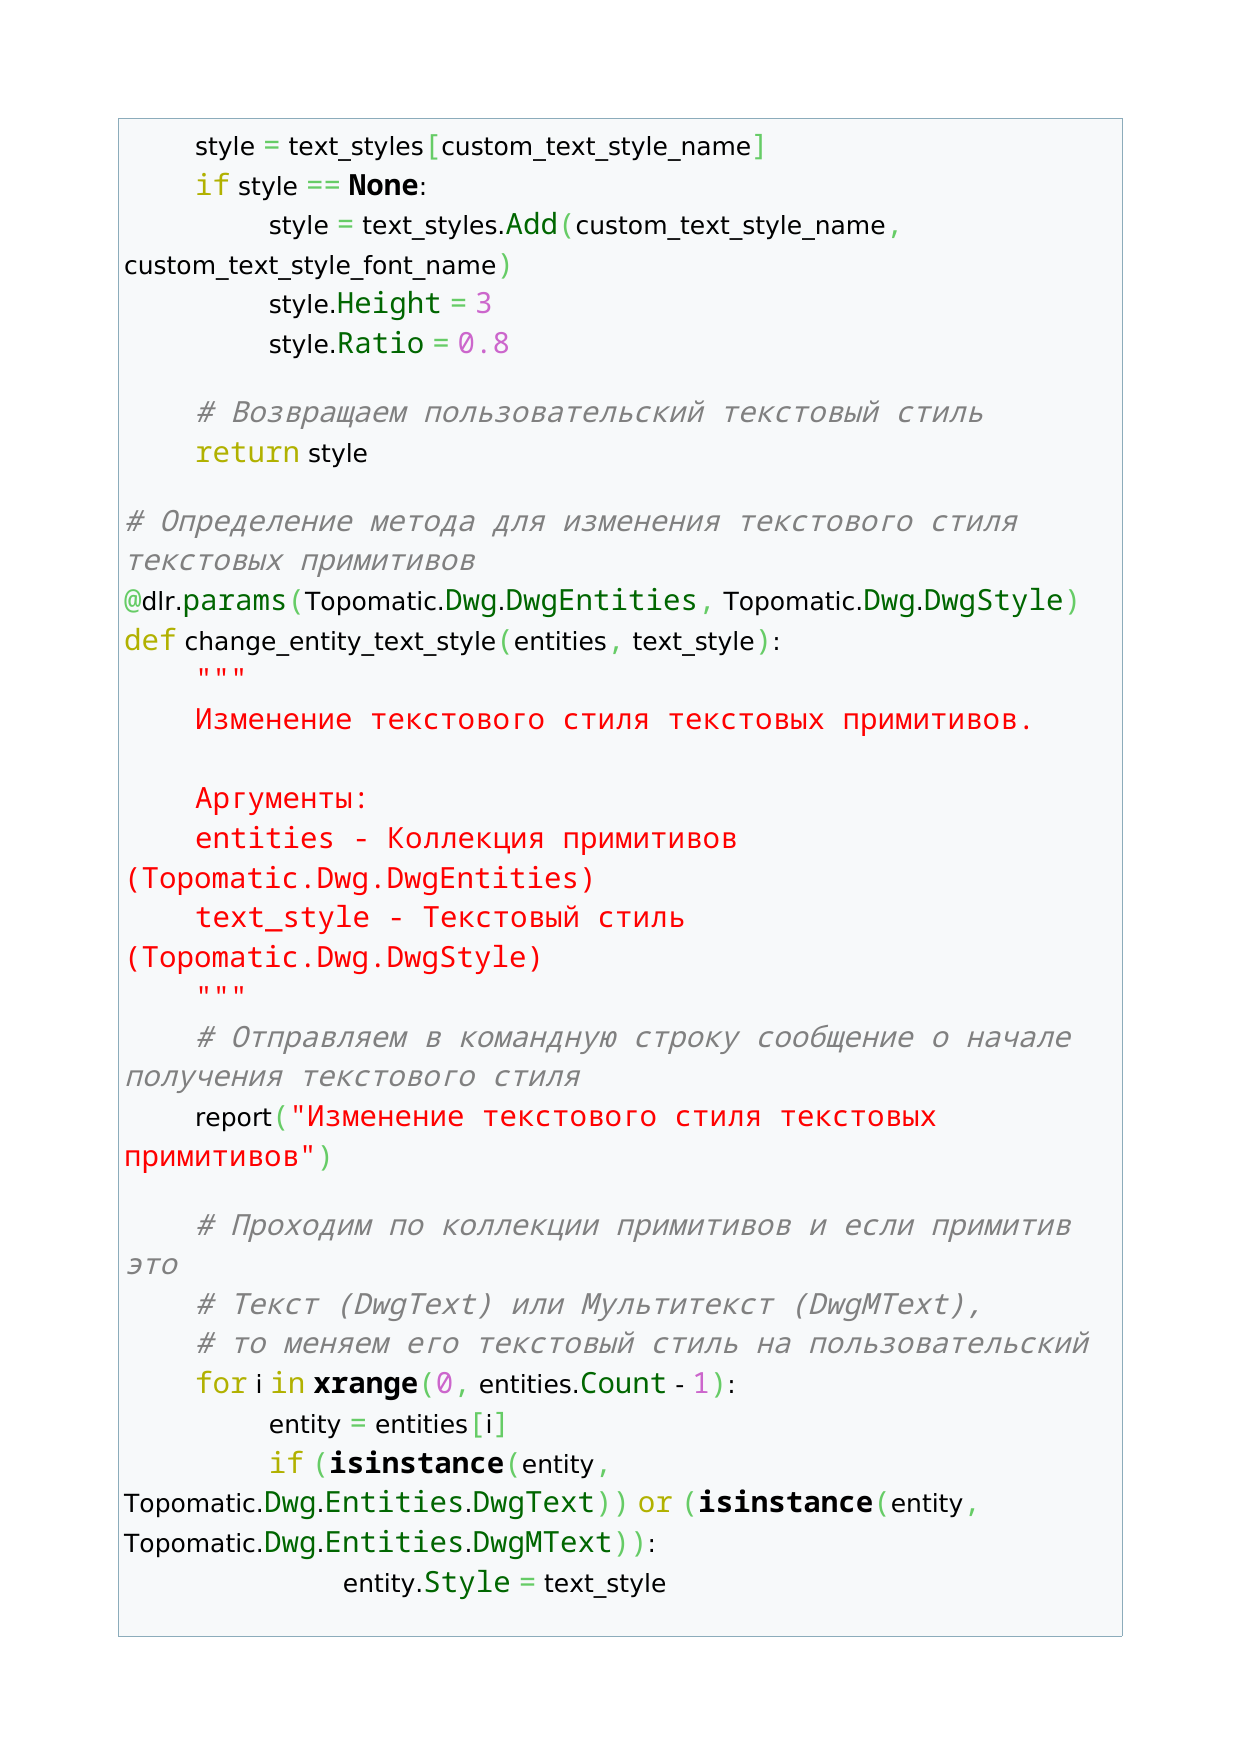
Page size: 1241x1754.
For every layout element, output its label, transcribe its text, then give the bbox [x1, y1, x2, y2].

table_header style = text_styles[custom_text_style_name] if style == None: style = text_styles.Add(custom_text_style_name, custom_text_style_font_name) style.Height = 3 style.Ratio = 0.8 # Возвращаем пользовательский текстовый стиль return style # Определение метода для изменения текстового стиля текстовых примитивов @dlr.params(Topomatic.Dwg.DwgEntities, Topomatic.Dwg.DwgStyle) def change_entity_text_style(entities, text_style): """ Изменение текстового стиля текстовых примитивов. Аргументы: entities - Коллекция примитивов (Topomatic.Dwg.DwgEntities) text_style - Текстовый стиль (Topomatic.Dwg.DwgStyle) """ # Отправляем в командную строку сообщение о начале получения текстового стиля report("Изменение текстового стиля текстовых примитивов") # Проходим по коллекции примитивов и если примитив это # Текст (DwgText) или Мультитекст (DwgMText), # то меняем его текстовый стиль на пользовательский for i in xrange(0, entities.Count - 1): entity = entities[i] if (isinstance(entity, Topomatic.Dwg.Entities.DwgText)) or (isinstance(entity, Topomatic.Dwg.Entities.DwgMText)): entity.Style = text_style [119, 119, 1122, 1636]
